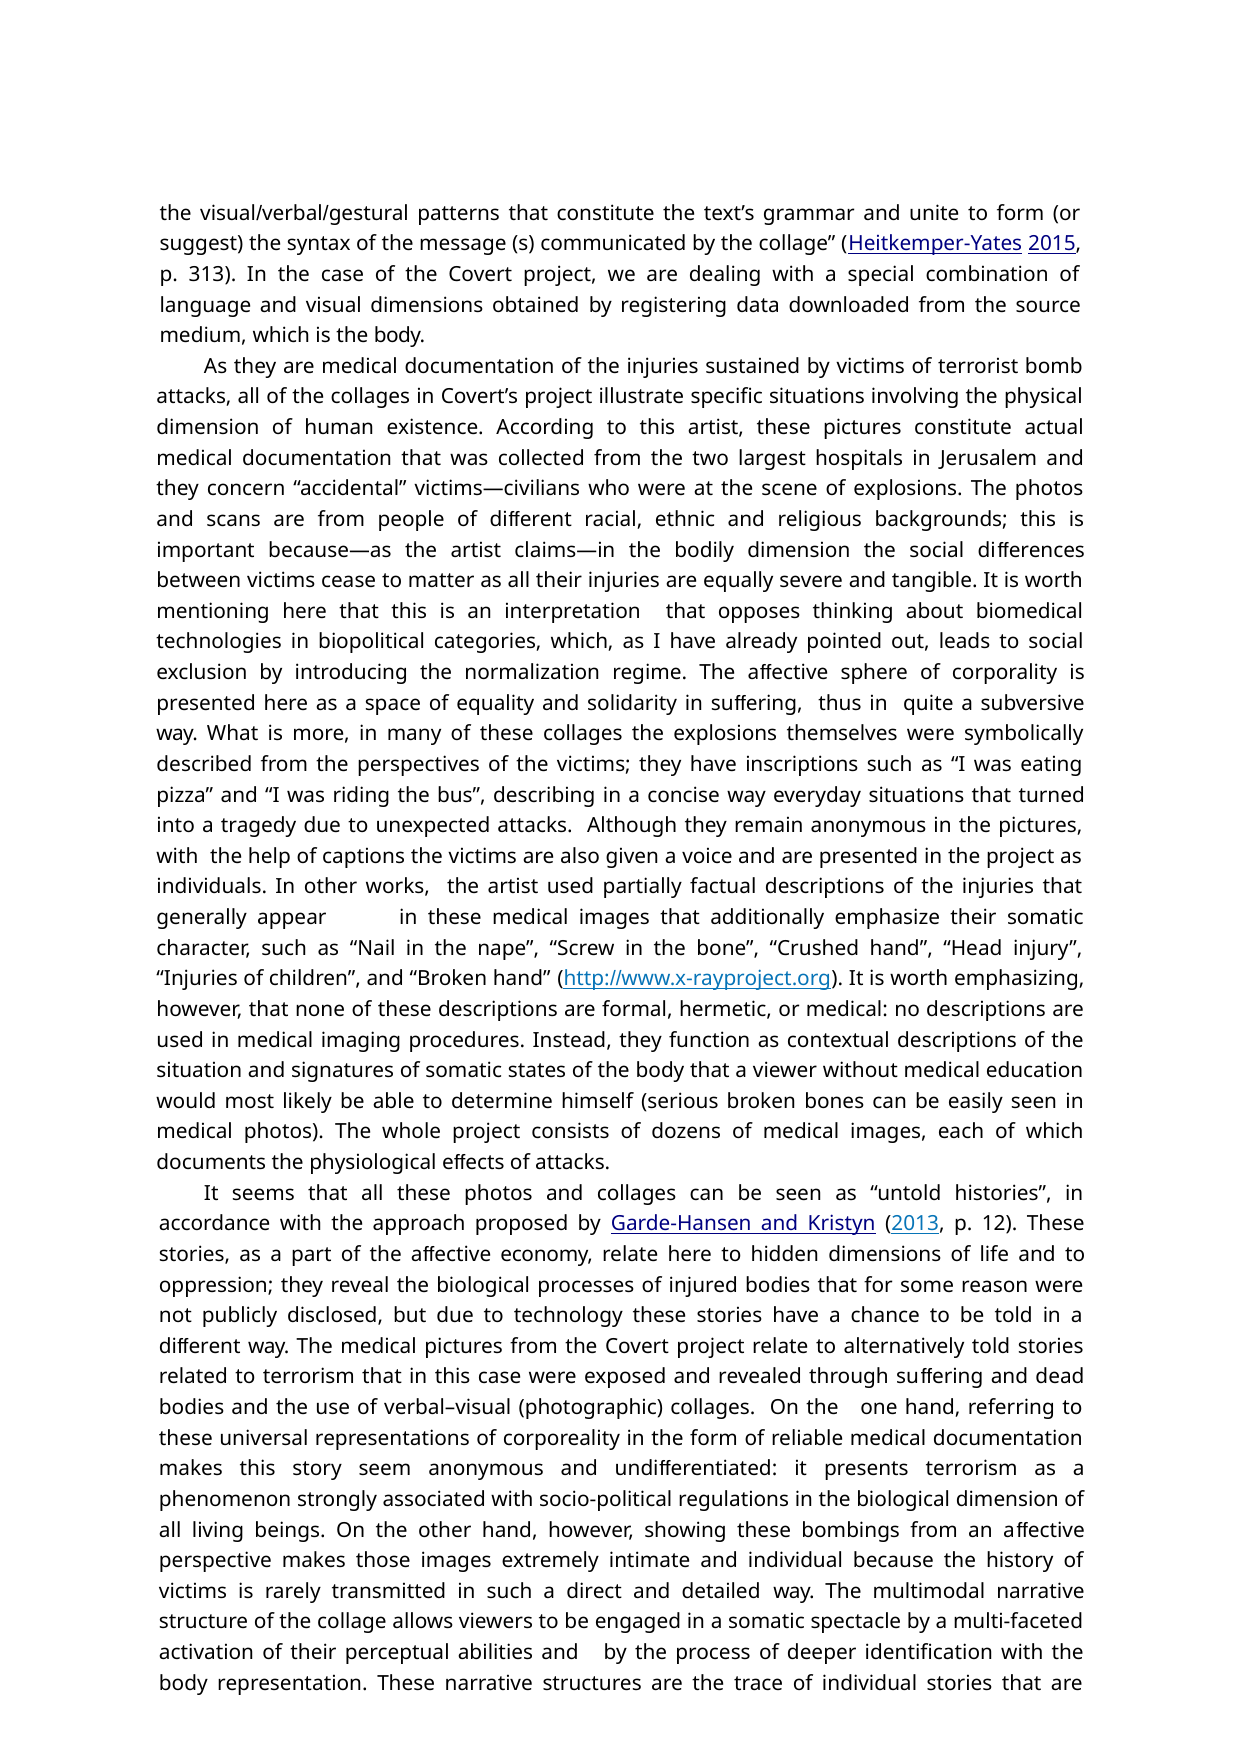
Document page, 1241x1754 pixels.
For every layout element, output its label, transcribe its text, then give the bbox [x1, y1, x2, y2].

text the visual/verbal/gestural patterns that constitute the text’s grammar and unite to form (or suggest) the syntax of the message (s) communicated by the collage” (Heitkemper-Yates 2015, p. 313). In the case of the Covert project, we are dealing with a special combination of language and visual dimensions obtained by registering data downloaded from the source medium, which is the body. [159, 198, 1081, 349]
text As they are medical documentation of the injuries sustained by victims of terrorist bomb attacks, all of the collages in Covert’s project illustrate specific situations involving the physical dimension of human existence. According to this artist, these pictures constitute actual medical documentation that was collected from the two largest hospitals in Jerusalem and they concern “accidental” victims—civilians who were at the scene of explosions. The photos and scans are from people of different racial, ethnic and religious backgrounds; this is important because—as the artist claims—in the bodily dimension the social differences between victims cease to matter as all their injuries are equally severe and tangible. It is worth mentioning here that this is an interpretation that opposes thinking about biomedical technologies in biopolitical categories, which, as I have already pointed out, leads to social exclusion by introducing the normalization regime. The affective sphere of corporality is presented here as a space of equality and solidarity in suffering, thus in quite a subversive way. What is more, in many of these collages the explosions themselves were symbolically described from the perspectives of the victims; they have inscriptions such as “I was eating pizza” and “I was riding the bus”, describing in a concise way everyday situations that turned into a tragedy due to unexpected attacks. Although they remain anonymous in the pictures, with the help of captions the victims are also given a voice and are presented in the project as individuals. In other works, the artist used partially factual descriptions of the injuries that generally appear in these medical images that additionally emphasize their somatic character, such as “Nail in the nape”, “Screw in the bone”, “Crushed hand”, “Head injury”, “Injuries of children”, and “Broken hand” (http://www.x-rayproject.org). It is worth emphasizing, however, that none of these descriptions are formal, hermetic, or medical: no descriptions are used in medical imaging procedures. Instead, they function as contextual descriptions of the situation and signatures of somatic states of the body that a viewer without medical education would most likely be able to determine himself (serious broken bones can be easily seen in medical photos). The whole project consists of dozens of medical images, each of which documents the physiological effects of attacks. [156, 351, 1085, 1176]
text It seems that all these photos and collages can be seen as “untold histories”, in accordance with the approach proposed by Garde-Hansen and Kristyn (2013, p. 12). These stories, as a part of the affective economy, relate here to hidden dimensions of life and to oppression; they reveal the biological processes of injured bodies that for some reason were not publicly disclosed, but due to technology these stories have a chance to be told in a different way. The medical pictures from the Covert project relate to alternatively told stories related to terrorism that in this case were exposed and revealed through suffering and dead bodies and the use of verbal–visual (photographic) collages. On the one hand, referring to these universal representations of corporeality in the form of reliable medical documentation makes this story seem anonymous and undifferentiated: it presents terrorism as a phenomenon strongly associated with socio-political regulations in the biological dimension of all living beings. On the other hand, however, showing these bombings from an affective perspective makes those images extremely intimate and individual because the history of victims is rarely transmitted in such a direct and detailed way. The multimodal narrative structure of the collage allows viewers to be engaged in a somatic spectacle by a multi-faceted activation of their perceptual abilities and by the process of deeper identification with the body representation. These narrative structures are the trace of individual stories that are [159, 1178, 1085, 1696]
